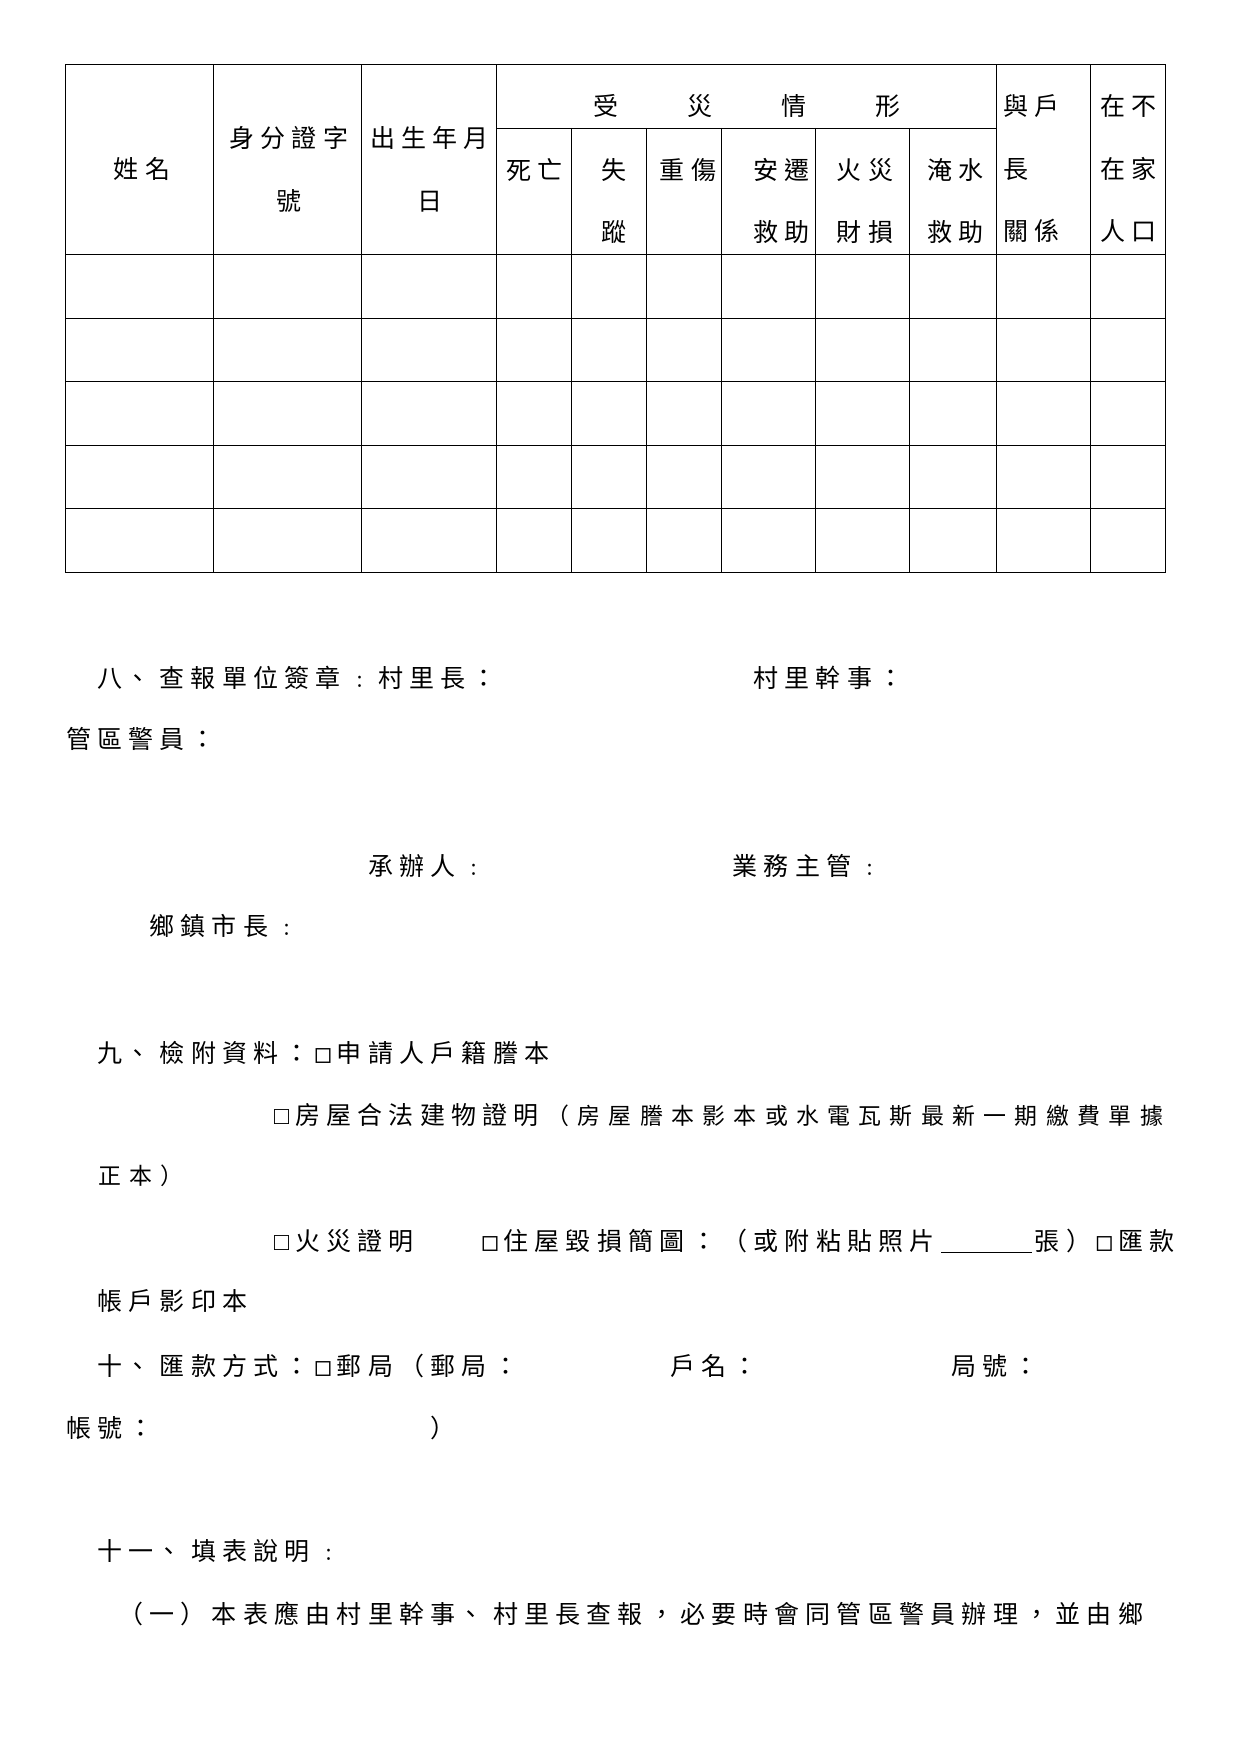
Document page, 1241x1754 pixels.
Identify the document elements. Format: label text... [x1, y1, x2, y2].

table_cell [1091, 255, 1165, 317]
table_header 在不在家人口 [1091, 65, 1165, 254]
table_cell 火災 財損 [816, 129, 909, 254]
table_cell [1091, 319, 1165, 381]
table_cell [910, 446, 996, 508]
table_cell 重傷 [647, 129, 721, 254]
table_cell [997, 509, 1090, 572]
text 九、檢附資料：□申請人戶籍謄本 [90, 1010, 1177, 1073]
text 承辦人﹕ 業務主管﹕ 鄉鎮市長﹕ [89, 823, 1177, 948]
table_cell [214, 509, 361, 572]
table_cell [497, 255, 571, 317]
table_cell [910, 382, 996, 444]
text □房屋合法建物證明（房屋謄本影本或水電瓦斯最新一期繳費單據正本） [90, 1073, 1177, 1198]
table_cell [66, 509, 213, 572]
table_cell [647, 382, 721, 444]
text （一）本表應由村里幹事、村里長查報，必要時會同管區警員辦理，並由鄉 [113, 1573, 1177, 1635]
table_header 受 災 情 形 [497, 65, 996, 128]
table_cell [816, 319, 909, 381]
table_cell 死亡 [497, 129, 571, 254]
table_cell [572, 319, 646, 381]
table_header 身分證字號 [214, 65, 361, 254]
table_header 出生年月日 [362, 65, 496, 254]
table_cell [647, 255, 721, 317]
table_cell [214, 446, 361, 508]
text □火災證明 □住屋毀損簡圖：（或附粘貼照片 張）□匯款帳戶影印本 [90, 1198, 1177, 1323]
table_cell [1091, 509, 1165, 572]
table_cell 失蹤 [572, 129, 646, 254]
table_cell [997, 319, 1090, 381]
table_cell [214, 382, 361, 444]
table_cell [362, 509, 496, 572]
table_cell [497, 509, 571, 572]
table_cell [362, 255, 496, 317]
table_cell [816, 509, 909, 572]
table_cell [362, 319, 496, 381]
table_cell [1091, 446, 1165, 508]
table_cell [66, 255, 213, 317]
table_cell [722, 509, 815, 572]
table_cell [362, 446, 496, 508]
table_cell [497, 446, 571, 508]
table_cell [910, 509, 996, 572]
table_cell [997, 255, 1090, 317]
table_cell [214, 319, 361, 381]
table_cell [1091, 382, 1165, 444]
text 十、匯款方式：□郵局（郵局： 戶名： 局號： 帳號： ） [63, 1323, 1177, 1448]
table_cell [647, 509, 721, 572]
table_cell [572, 255, 646, 317]
table_header 姓名 [66, 65, 213, 254]
table_cell [647, 446, 721, 508]
table_cell [66, 382, 213, 444]
table_cell [362, 382, 496, 444]
table_cell [816, 255, 909, 317]
table_cell [214, 255, 361, 317]
table_cell [497, 319, 571, 381]
table_cell [66, 446, 213, 508]
table_cell [497, 382, 571, 444]
table_cell [572, 446, 646, 508]
table_header 與戶長 關係 [997, 65, 1090, 254]
table_cell [66, 319, 213, 381]
table_cell [722, 255, 815, 317]
table_cell [572, 382, 646, 444]
table_cell [647, 319, 721, 381]
table_cell [722, 446, 815, 508]
table_cell [910, 319, 996, 381]
table_cell [997, 446, 1090, 508]
table_cell [997, 382, 1090, 444]
table_cell 安遷 救助 [722, 129, 815, 254]
table_cell [816, 446, 909, 508]
table_cell [722, 382, 815, 444]
table_cell 淹水 救助 [910, 129, 996, 254]
table_cell [910, 255, 996, 317]
table_cell [722, 319, 815, 381]
text 十一、填表說明﹕ [88, 1510, 1177, 1573]
table_cell [572, 509, 646, 572]
table_cell [816, 382, 909, 444]
text 八、查報單位簽章﹕村里長： 村里幹事： 管區警員： [63, 635, 1177, 760]
